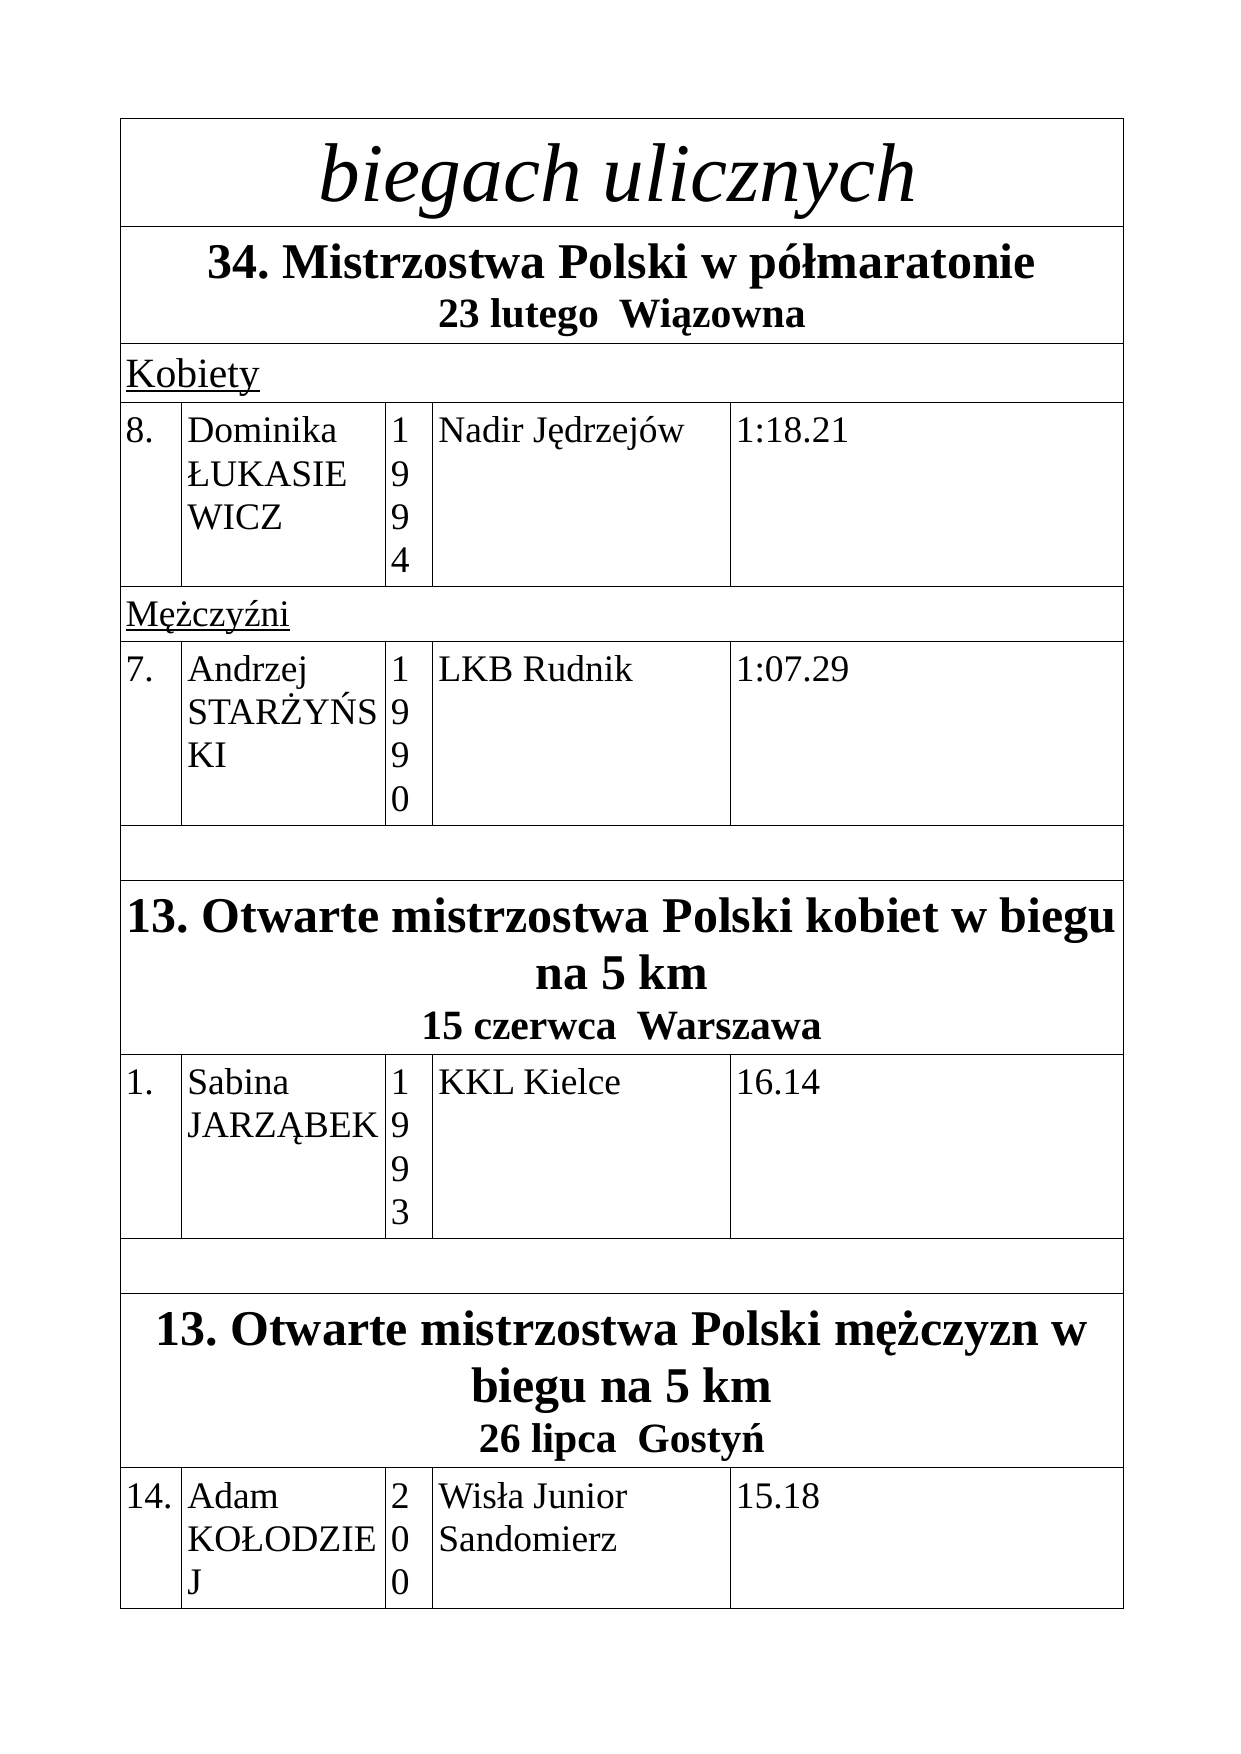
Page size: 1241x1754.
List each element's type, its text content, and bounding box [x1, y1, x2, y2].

table_cell Wisła Junior Sandomierz [433, 1468, 730, 1608]
table_cell [121, 1239, 1123, 1293]
table_cell Dominika ŁUKASIEWICZ [182, 403, 385, 586]
table_cell 1990 [386, 642, 432, 825]
table_cell 1994 [386, 403, 432, 586]
table_cell 34. Mistrzostwa Polski w półmaratonie 23 lutego Wiązowna [121, 227, 1123, 342]
table_cell Nadir Jędrzejów [433, 403, 730, 586]
table_cell Mężczyźni [121, 587, 1123, 641]
table_cell 7. [121, 642, 181, 825]
table_cell 16.14 [731, 1055, 1123, 1238]
table_cell 200 [386, 1468, 432, 1608]
table_cell 14. [121, 1468, 181, 1608]
table_cell [121, 826, 1123, 879]
table_cell 8. [121, 403, 181, 586]
table_cell Adam KOŁODZIEJ [182, 1468, 385, 1608]
table_cell 1993 [386, 1055, 432, 1238]
table_cell 15.18 [731, 1468, 1123, 1608]
table_cell Sabina JARZĄBEK [182, 1055, 385, 1238]
table_cell 1. [121, 1055, 181, 1238]
table_cell 13. Otwarte mistrzostwa Polski mężczyzn w biegu na 5 km 26 lipca Gostyń [121, 1294, 1123, 1467]
table_cell 13. Otwarte mistrzostwa Polski kobiet w biegu na 5 km 15 czerwca Warszawa [121, 881, 1123, 1054]
table_cell Andrzej STARŻYŃSKI [182, 642, 385, 825]
table_cell KKL Kielce [433, 1055, 730, 1238]
table_cell LKB Rudnik [433, 642, 730, 825]
table_cell 1:18.21 [731, 403, 1123, 586]
table_cell biegach ulicznych [121, 119, 1123, 226]
table_cell Kobiety [121, 344, 1123, 402]
table_cell 1:07.29 [731, 642, 1123, 825]
